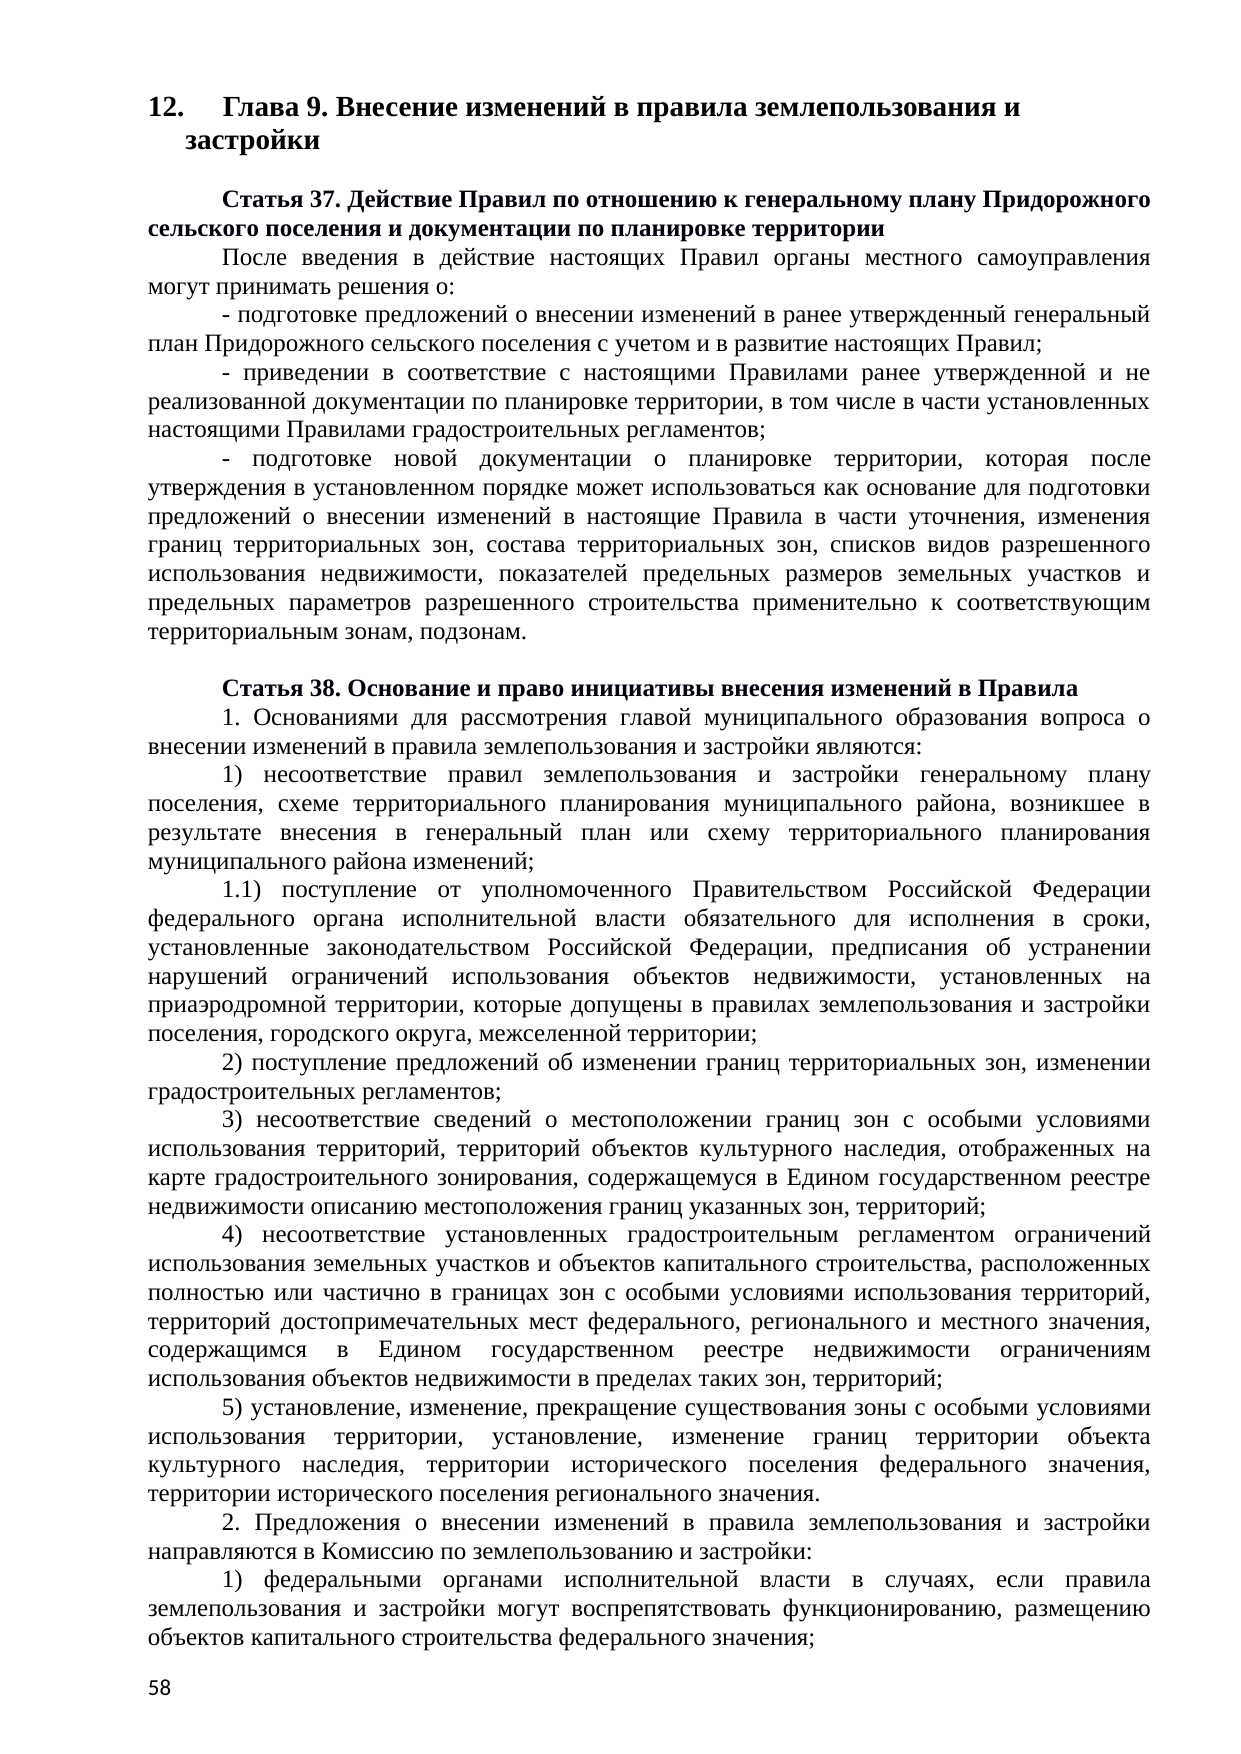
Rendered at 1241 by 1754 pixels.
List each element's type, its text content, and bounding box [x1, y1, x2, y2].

text 4) несоответствие установленных градостроительным регламентом ограничений использования земельных участков и объектов капитального строительства, расположенных полностью или частично в границах зон с особыми условиями использования территорий, территорий достопримечательных мест федерального, регионального и местного значения, содержащимся в Едином государственном реестре недвижимости ограничениям использования объектов недвижимости в пределах таких зон, территорий; [148, 1219, 1152, 1392]
subtitle Статья 38. Основание и право инициативы внесения изменений в Правила [148, 673, 1152, 702]
text 1) несоответствие правил землепользования и застройки генеральному плану поселения, схеме территориального планирования муниципального района, возникшее в результате внесения в генеральный план или схему территориального планирования муниципального района изменений; [148, 759, 1152, 874]
subtitle Глава 9. Внесение изменений в правила землепользования и застройки [148, 89, 1152, 156]
text - приведении в соответствие с настоящими Правилами ранее утвержденной и не реализованной документации по планировке территории, в том числе в части установленных настоящими Правилами градостроительных регламентов; [148, 357, 1152, 443]
text После введения в действие настоящих Правил органы местного самоуправления могут принимать решения о: [148, 242, 1152, 299]
text 2. Предложения о внесении изменений в правила землепользования и застройки направляются в Комиссию по землепользованию и застройки: [148, 1507, 1152, 1564]
text 1) федеральными органами исполнительной власти в случаях, если правила землепользования и застройки могут воспрепятствовать функционированию, размещению объектов капитального строительства федерального значения; [148, 1564, 1152, 1651]
text 1.1) поступление от уполномоченного Правительством Российской Федерации федерального органа исполнительной власти обязательного для исполнения в сроки, установленные законодательством Российской Федерации, предписания об устранении нарушений ограничений использования объектов недвижимости, установленных на приаэродромной территории, которые допущены в правилах землепользования и застройки поселения, городского округа, межселенной территории; [148, 874, 1152, 1047]
text 5) установление, изменение, прекращение существования зоны с особыми условиями использования территории, установление, изменение границ территории объекта культурного наследия, территории исторического поселения федерального значения, территории исторического поселения регионального значения. [148, 1392, 1152, 1507]
text - подготовке предложений о внесении изменений в ранее утвержденный генеральный план Придорожного сельского поселения с учетом и в развитие настоящих Правил; [148, 299, 1152, 357]
text - подготовке новой документации о планировке территории, которая после утверждения в установленном порядке может использоваться как основание для подготовки предложений о внесении изменений в настоящие Правила в части уточнения, изменения границ территориальных зон, состава территориальных зон, списков видов разрешенного использования недвижимости, показателей предельных размеров земельных участков и предельных параметров разрешенного строительства применительно к соответствующим территориальным зонам, подзонам. [148, 443, 1152, 644]
text 1. Основаниями для рассмотрения главой муниципального образования вопроса о внесении изменений в правила землепользования и застройки являются: [148, 702, 1152, 759]
subtitle Статья 37. Действие Правил по отношению к генеральному плану Придорожного сельского поселения и документации по планировке территории [148, 184, 1152, 242]
text 3) несоответствие сведений о местоположении границ зон с особыми условиями использования территорий, территорий объектов культурного наследия, отображенных на карте градостроительного зонирования, содержащемуся в Едином государственном реестре недвижимости описанию местоположения границ указанных зон, территорий; [148, 1104, 1152, 1219]
text 2) поступление предложений об изменении границ территориальных зон, изменении градостроительных регламентов; [148, 1047, 1152, 1104]
